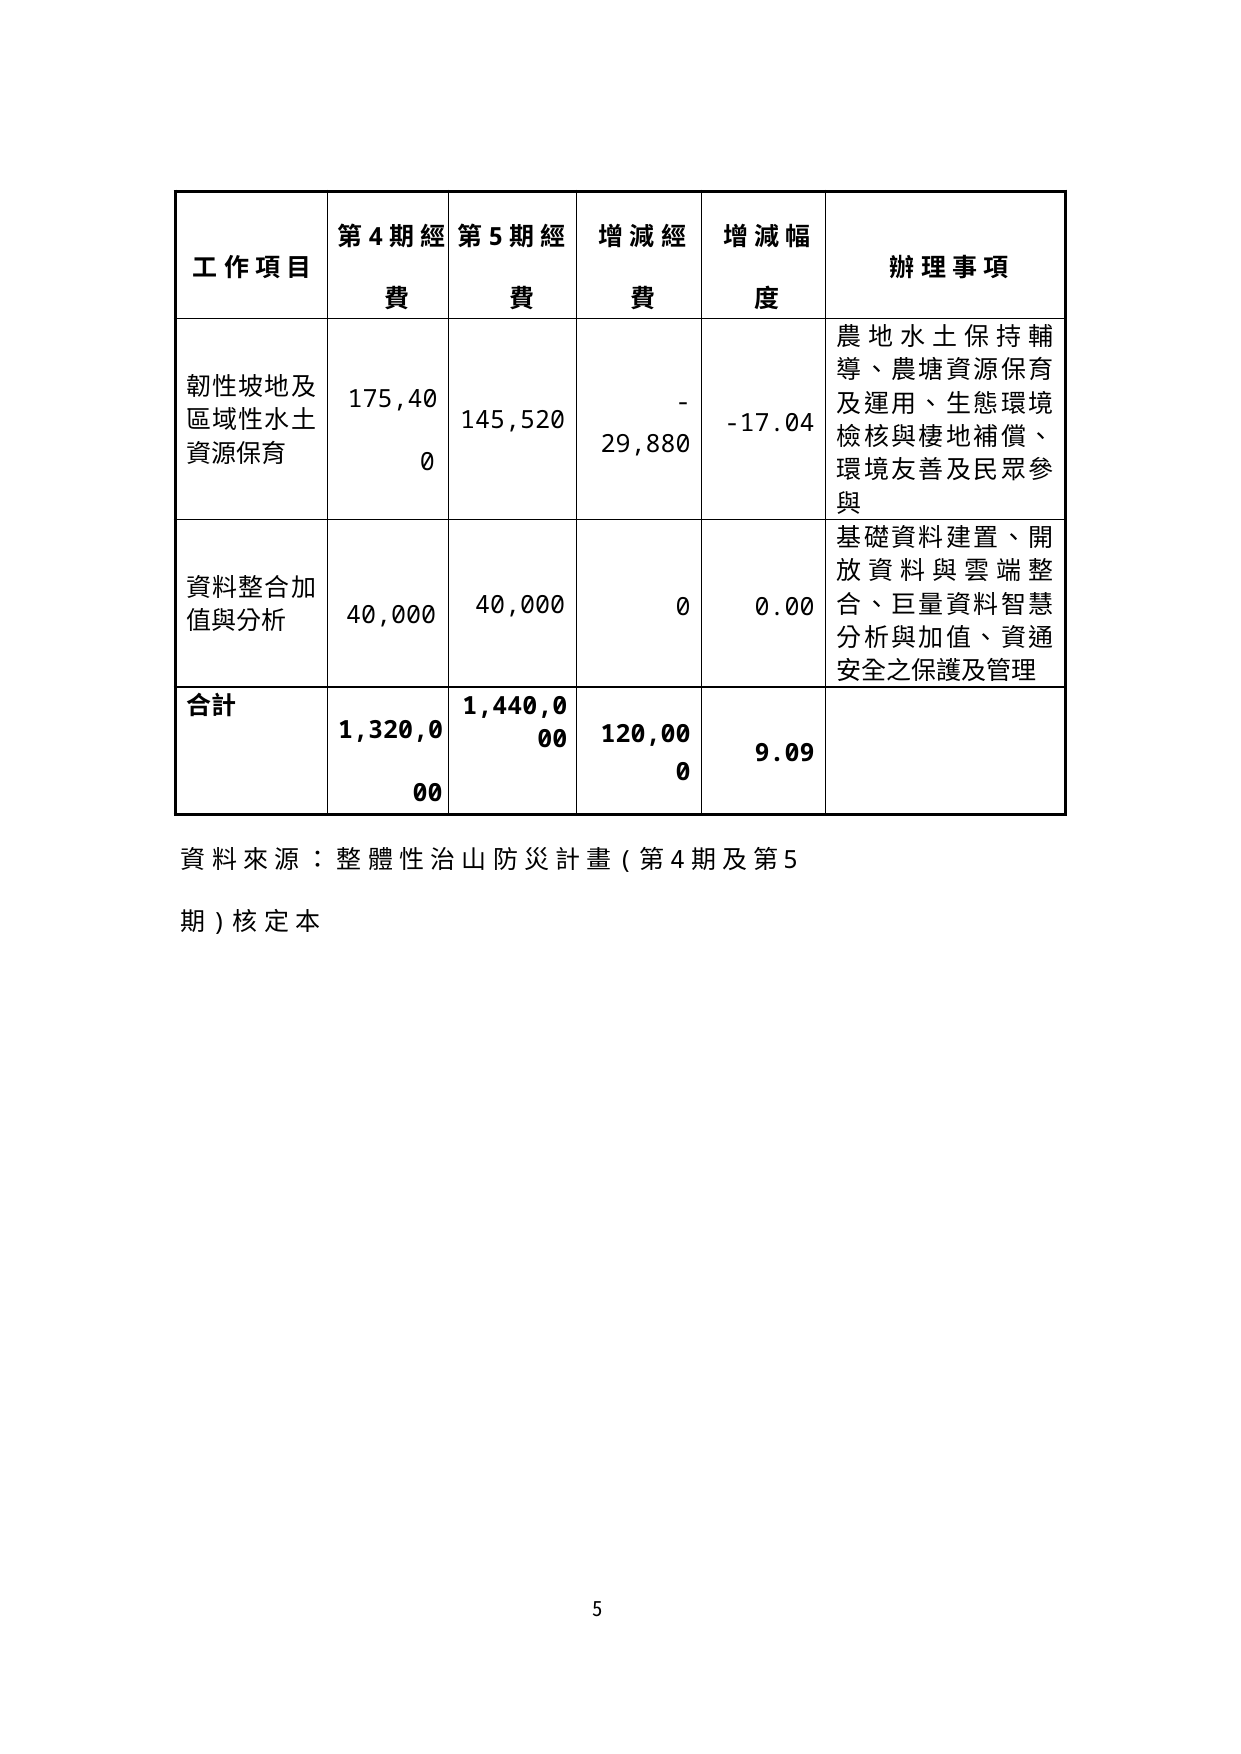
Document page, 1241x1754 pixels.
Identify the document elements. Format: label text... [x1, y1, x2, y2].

table_header 第5期經費 [449, 193, 576, 318]
table_header 辦理事項 [826, 193, 1064, 318]
table_cell 合計 [177, 688, 327, 812]
table_cell -29,880 [577, 319, 701, 519]
table_cell 1,440,000 [449, 688, 576, 812]
table_cell 120,000 [577, 688, 701, 812]
table_cell 資料整合加值與分析 [177, 520, 327, 686]
table_cell 175,400 [328, 319, 448, 519]
table_header 增減幅度 [702, 193, 825, 318]
table_header 增減經費 [577, 193, 701, 318]
table_cell 1,320,000 [328, 688, 448, 812]
table_cell 基礎資料建置、開放資料與雲端整合、巨量資料智慧分析與加值、資通安全之保護及管理 [826, 520, 1064, 686]
table_cell 0 [577, 520, 701, 686]
table_cell 韌性坡地及區域性水土資源保育 [177, 319, 327, 519]
table_cell -17.04 [702, 319, 825, 519]
table_cell 40,000 [328, 520, 448, 686]
table_cell 9.09 [702, 688, 825, 812]
table_header 第4期經費 [328, 193, 448, 318]
text 資料來源：整體性治山防災計畫(第4期及第5期)核定本 [177, 816, 799, 941]
table_cell 0.00 [702, 520, 825, 686]
table_header 工作項目 [177, 193, 327, 318]
table_cell 40,000 [449, 520, 576, 686]
table_cell 農地水土保持輔導、農塘資源保育及運用、生態環境檢核與棲地補償、環境友善及民眾參與 [826, 319, 1064, 519]
table_cell 145,520 [449, 319, 576, 519]
table_cell [826, 688, 1064, 812]
